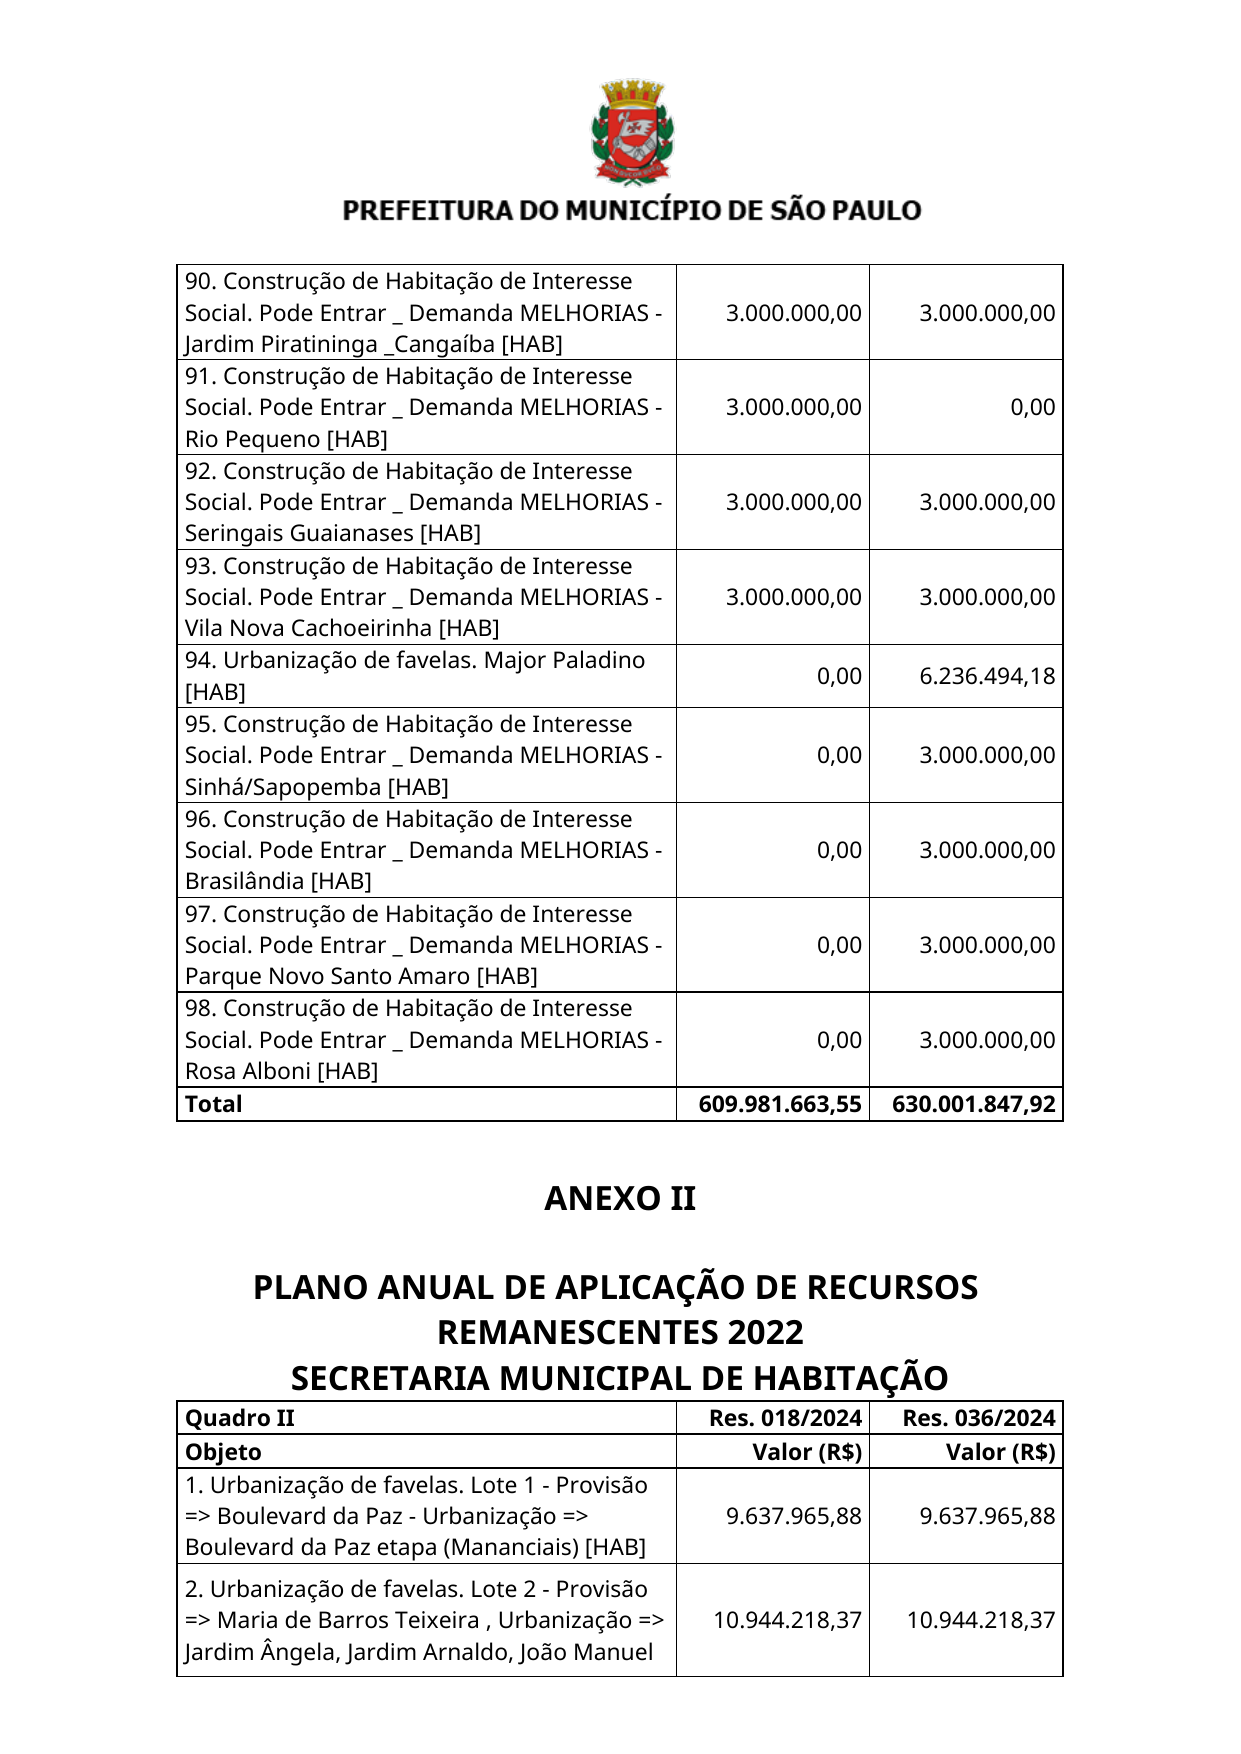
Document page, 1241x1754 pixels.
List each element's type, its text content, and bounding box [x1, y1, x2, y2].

table_cell 9.637.965,88 [870, 1469, 1062, 1562]
table_cell 0,00 [677, 708, 869, 802]
table_cell 3.000.000,00 [870, 455, 1062, 549]
table_cell 94. Urbanização de favelas. Major Paladino [HAB] [178, 645, 676, 707]
table_cell Res. 036/2024 [870, 1402, 1062, 1433]
table_cell PLANO ANUAL DE APLICAÇÃO DE RECURSOS REMANESCENTES 2022 [177, 1264, 1063, 1354]
table_cell [177, 1220, 1063, 1264]
table_cell 3.000.000,00 [870, 993, 1062, 1086]
table_cell 3.000.000,00 [870, 708, 1062, 802]
table_cell Total [178, 1088, 676, 1119]
table_cell 0,00 [677, 898, 869, 991]
table_cell 10.944.218,37 [870, 1564, 1062, 1676]
table_cell 6.236.494,18 [870, 645, 1062, 707]
table_cell Quadro II [178, 1402, 676, 1433]
table_cell 9.637.965,88 [677, 1469, 869, 1562]
table_cell 95. Construção de Habitação de Interesse Social. Pode Entrar _ Demanda MELHORIAS - Sinhá/Sapopemba [HAB] [178, 708, 676, 802]
table_cell 3.000.000,00 [870, 898, 1062, 991]
table_cell Objeto [178, 1435, 676, 1467]
table_cell 98. Construção de Habitação de Interesse Social. Pode Entrar _ Demanda MELHORIAS - Rosa Alboni [HAB] [178, 993, 676, 1086]
table_cell 2. Urbanização de favelas. Lote 2 - Provisão => Maria de Barros Teixeira , Urbanização => Jardim Ângela, Jardim Arnaldo, João Manuel [178, 1564, 676, 1676]
table_cell 0,00 [677, 993, 869, 1086]
table_cell 3.000.000,00 [677, 360, 869, 454]
table_cell 3.000.000,00 [870, 550, 1062, 643]
table_cell 10.944.218,37 [677, 1564, 869, 1676]
table_cell 91. Construção de Habitação de Interesse Social. Pode Entrar _ Demanda MELHORIAS - Rio Pequeno [HAB] [178, 360, 676, 454]
table_cell Valor (R$) [870, 1435, 1062, 1467]
table_cell 97. Construção de Habitação de Interesse Social. Pode Entrar _ Demanda MELHORIAS - Parque Novo Santo Amaro [HAB] [178, 898, 676, 991]
table_cell 93. Construção de Habitação de Interesse Social. Pode Entrar _ Demanda MELHORIAS - Vila Nova Cachoeirinha [HAB] [178, 550, 676, 643]
table_cell 0,00 [677, 803, 869, 897]
table_cell Valor (R$) [677, 1435, 869, 1467]
table_cell 92. Construção de Habitação de Interesse Social. Pode Entrar _ Demanda MELHORIAS - Seringais Guaianases [HAB] [178, 455, 676, 549]
table_cell 630.001.847,92 [870, 1088, 1062, 1119]
table_cell 96. Construção de Habitação de Interesse Social. Pode Entrar _ Demanda MELHORIAS - Brasilândia [HAB] [178, 803, 676, 897]
table_cell SECRETARIA MUNICIPAL DE HABITAÇÃO [177, 1355, 1063, 1400]
table_cell 0,00 [870, 360, 1062, 454]
table_cell 3.000.000,00 [677, 455, 869, 549]
table_cell 609.981.663,55 [677, 1088, 869, 1119]
table_cell 3.000.000,00 [870, 265, 1062, 359]
table_cell 0,00 [677, 645, 869, 707]
table_cell 3.000.000,00 [870, 803, 1062, 897]
table_header ANEXO II [177, 1175, 1063, 1220]
table_cell 3.000.000,00 [677, 265, 869, 359]
table_cell 90. Construção de Habitação de Interesse Social. Pode Entrar _ Demanda MELHORIAS - Jardim Piratininga _Cangaíba [HAB] [178, 265, 676, 359]
table_cell Res. 018/2024 [677, 1402, 869, 1433]
table_cell 1. Urbanização de favelas. Lote 1 - Provisão => Boulevard da Paz - Urbanização => Boulevard da Paz etapa (Mananciais) [HAB] [178, 1469, 676, 1562]
table_cell 3.000.000,00 [677, 550, 869, 643]
